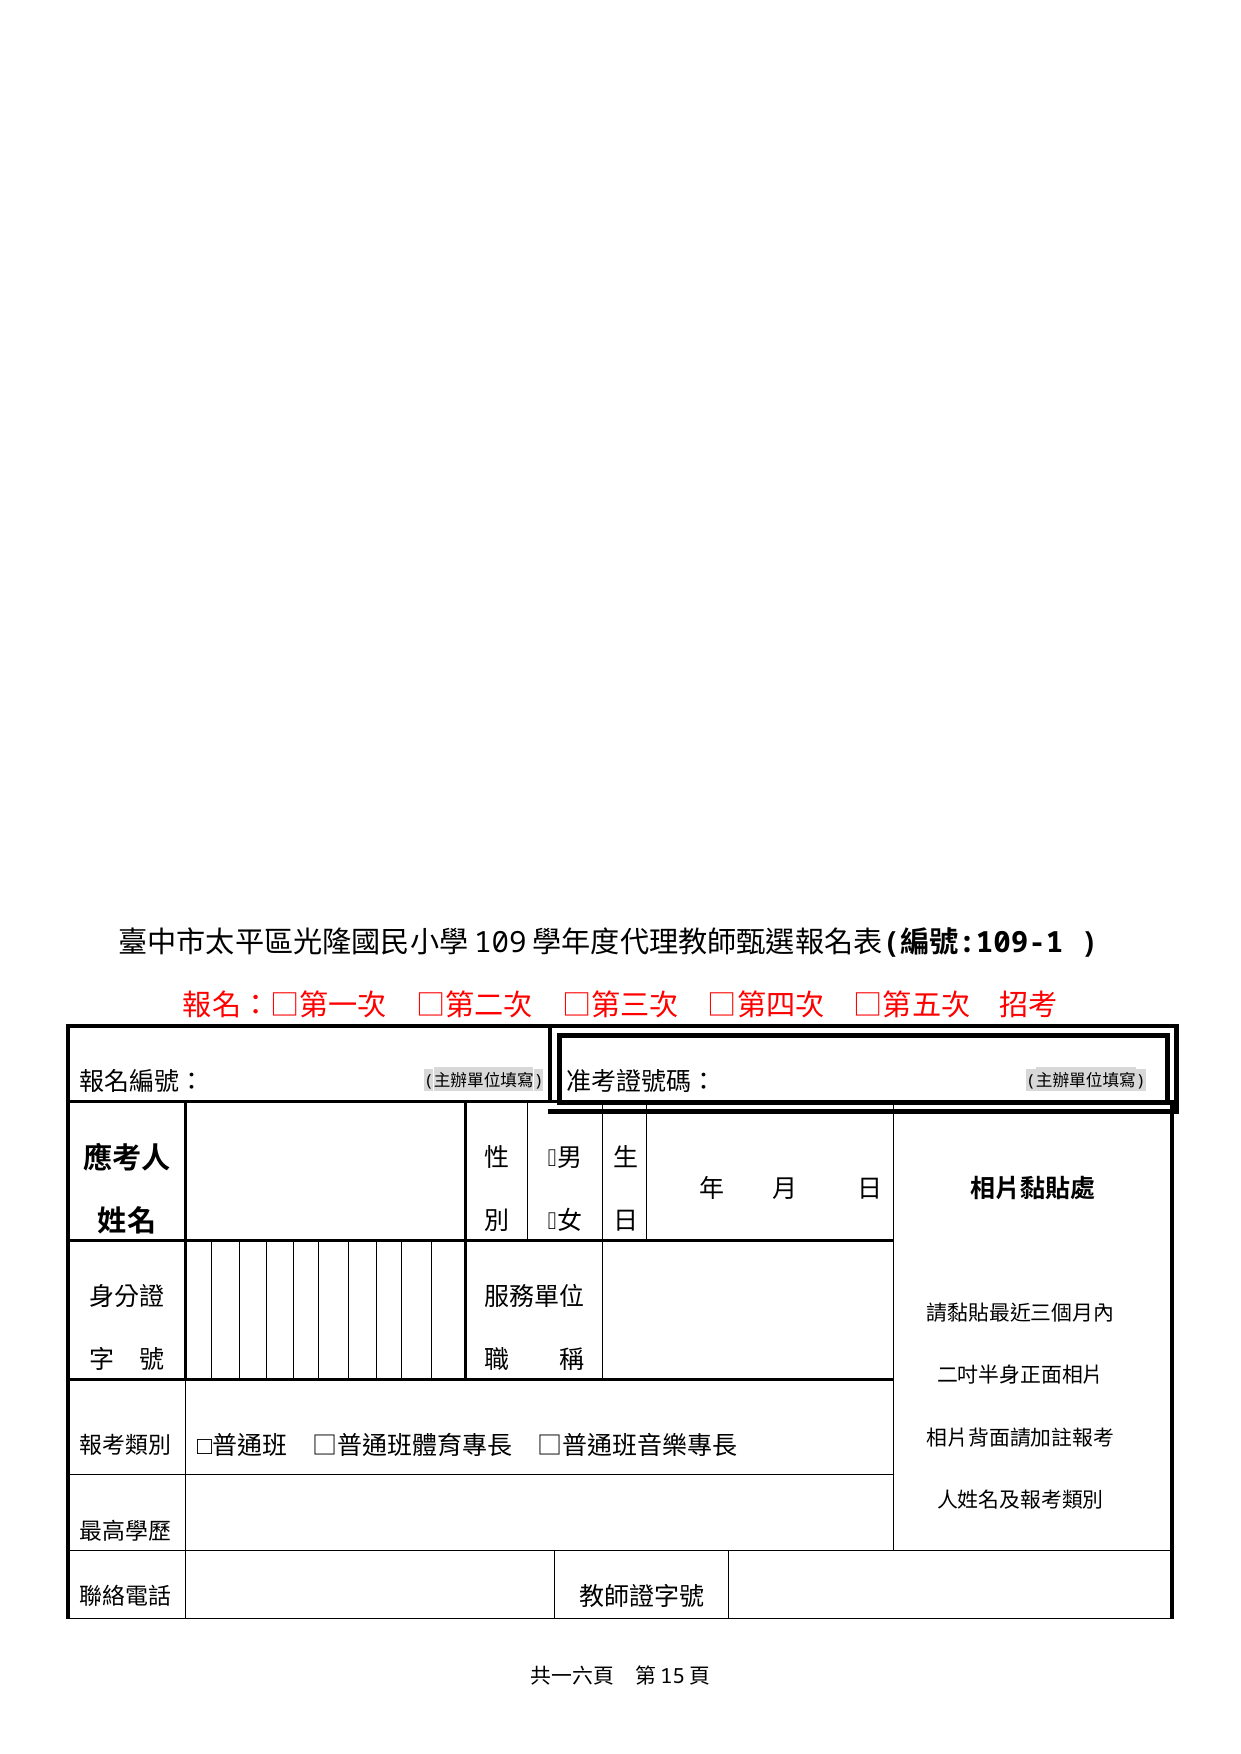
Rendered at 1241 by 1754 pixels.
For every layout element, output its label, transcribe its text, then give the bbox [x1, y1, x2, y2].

table_cell 相片黏貼處 請黏貼最近三個月內 二吋半身正面相片 相片背面請加註報考 人姓名及報考類別 [894, 1114, 1170, 1550]
table_cell [186, 1475, 893, 1550]
table_cell 性別 [467, 1103, 527, 1239]
table_cell [187, 1242, 211, 1378]
table_cell [212, 1242, 239, 1378]
table_cell [267, 1242, 293, 1378]
table_cell 教師證字號 [555, 1551, 728, 1617]
table_cell 聯絡電話 [70, 1551, 185, 1617]
table_cell 日 [809, 1114, 893, 1239]
table_cell [729, 1551, 1170, 1617]
table_header (主辦單位填寫) [1014, 1028, 1172, 1100]
table_cell 身分證 字 號 [70, 1242, 184, 1378]
table_cell [809, 1105, 893, 1109]
table_cell 最高學歷 [70, 1475, 185, 1550]
table_cell [735, 1105, 809, 1109]
table_cell [294, 1242, 318, 1378]
table_cell 服務單位 職 稱 [467, 1242, 602, 1378]
table_cell [402, 1242, 431, 1378]
table_cell 應考人姓名 [70, 1103, 184, 1239]
table_cell [603, 1105, 646, 1109]
table_cell [187, 1103, 464, 1239]
table_cell [647, 1105, 735, 1109]
table_cell □普通班 □普通班體育專長 □普通班音樂專長 [186, 1381, 893, 1473]
table_cell 生日 [603, 1114, 646, 1239]
table_cell 年 [647, 1114, 735, 1239]
table_cell [240, 1242, 266, 1378]
table_cell 男 女 [528, 1103, 602, 1239]
table_cell [186, 1551, 554, 1617]
text 報名：□第一次 □第二次 □第三次 □第四次 □第五次 招考 [118, 961, 1122, 1023]
table_cell 報考類別 [70, 1381, 185, 1473]
table_cell [349, 1242, 376, 1378]
table_cell 月 [735, 1114, 809, 1239]
table_cell [377, 1242, 401, 1378]
text 臺中市太平區光隆國民小學109學年度代理教師甄選報名表(編號:109-1 ) [118, 898, 1122, 961]
table_cell [894, 1105, 1170, 1109]
table_cell [432, 1242, 464, 1378]
table_header 准考證號碼： [555, 1028, 1014, 1100]
table_cell [319, 1242, 348, 1378]
table_header 報名編號： [70, 1028, 412, 1100]
table_header (主辦單位填寫) [412, 1028, 548, 1100]
table_cell [603, 1242, 893, 1378]
